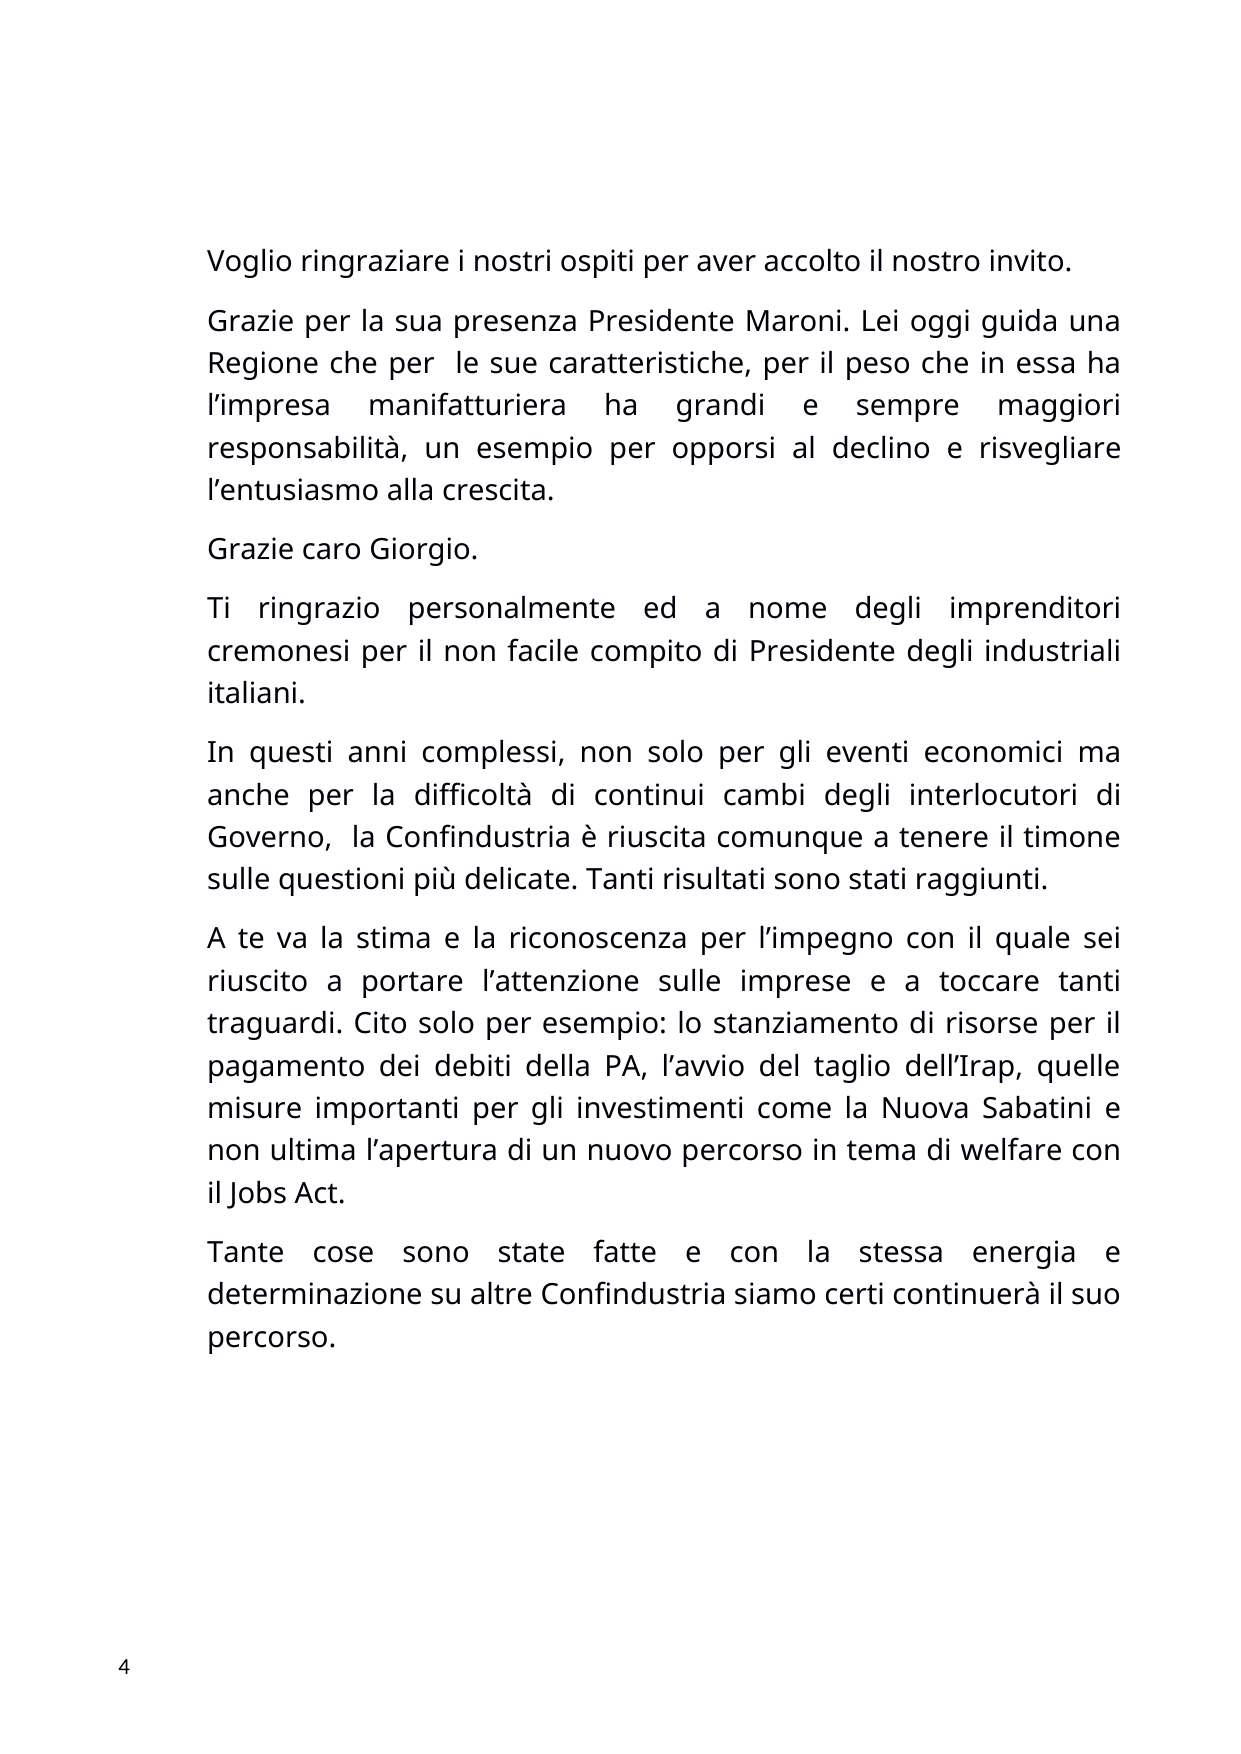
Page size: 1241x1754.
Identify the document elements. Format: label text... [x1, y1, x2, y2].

text Voglio ringraziare i nostri ospiti per aver accolto il nostro invito. [207, 241, 1122, 280]
text Grazie per la sua presenza Presidente Maroni. Lei oggi guida una Regione che per le sue caratteristiche, per il peso che in essa ha l’impresa manifatturiera ha grandi e sempre maggiori responsabilità, un esempio per opporsi al declino e risvegliare l’entusiasmo alla crescita. [207, 300, 1122, 509]
text A te va la stima e la riconoscenza per l’impegno con il quale sei riuscito a portare l’attenzione sulle imprese e a toccare tanti traguardi. Cito solo per esempio: lo stanziamento di risorse per il pagamento dei debiti della PA, l’avvio del taglio dell’Irap, quelle misure importanti per gli investimenti come la Nuova Sabatini e non ultima l’apertura di un nuovo percorso in tema di welfare con il Jobs Act. [207, 918, 1122, 1212]
text Grazie caro Giorgio. [207, 528, 1122, 568]
text Ti ringrazio personalmente ed a nome degli imprenditori cremonesi per il non facile compito di Presidente degli industriali italiani. [207, 587, 1122, 712]
text Tante cose sono state fatte e con la stessa energia e determinazione su altre Confindustria siamo certi continuerà il suo percorso. [207, 1231, 1122, 1356]
text In questi anni complessi, non solo per gli eventi economici ma anche per la difficoltà di continui cambi degli interlocutori di Governo, la Confindustria è riuscita comunque a tenere il timone sulle questioni più delicate. Tanti risultati sono stati raggiunti. [207, 731, 1122, 898]
